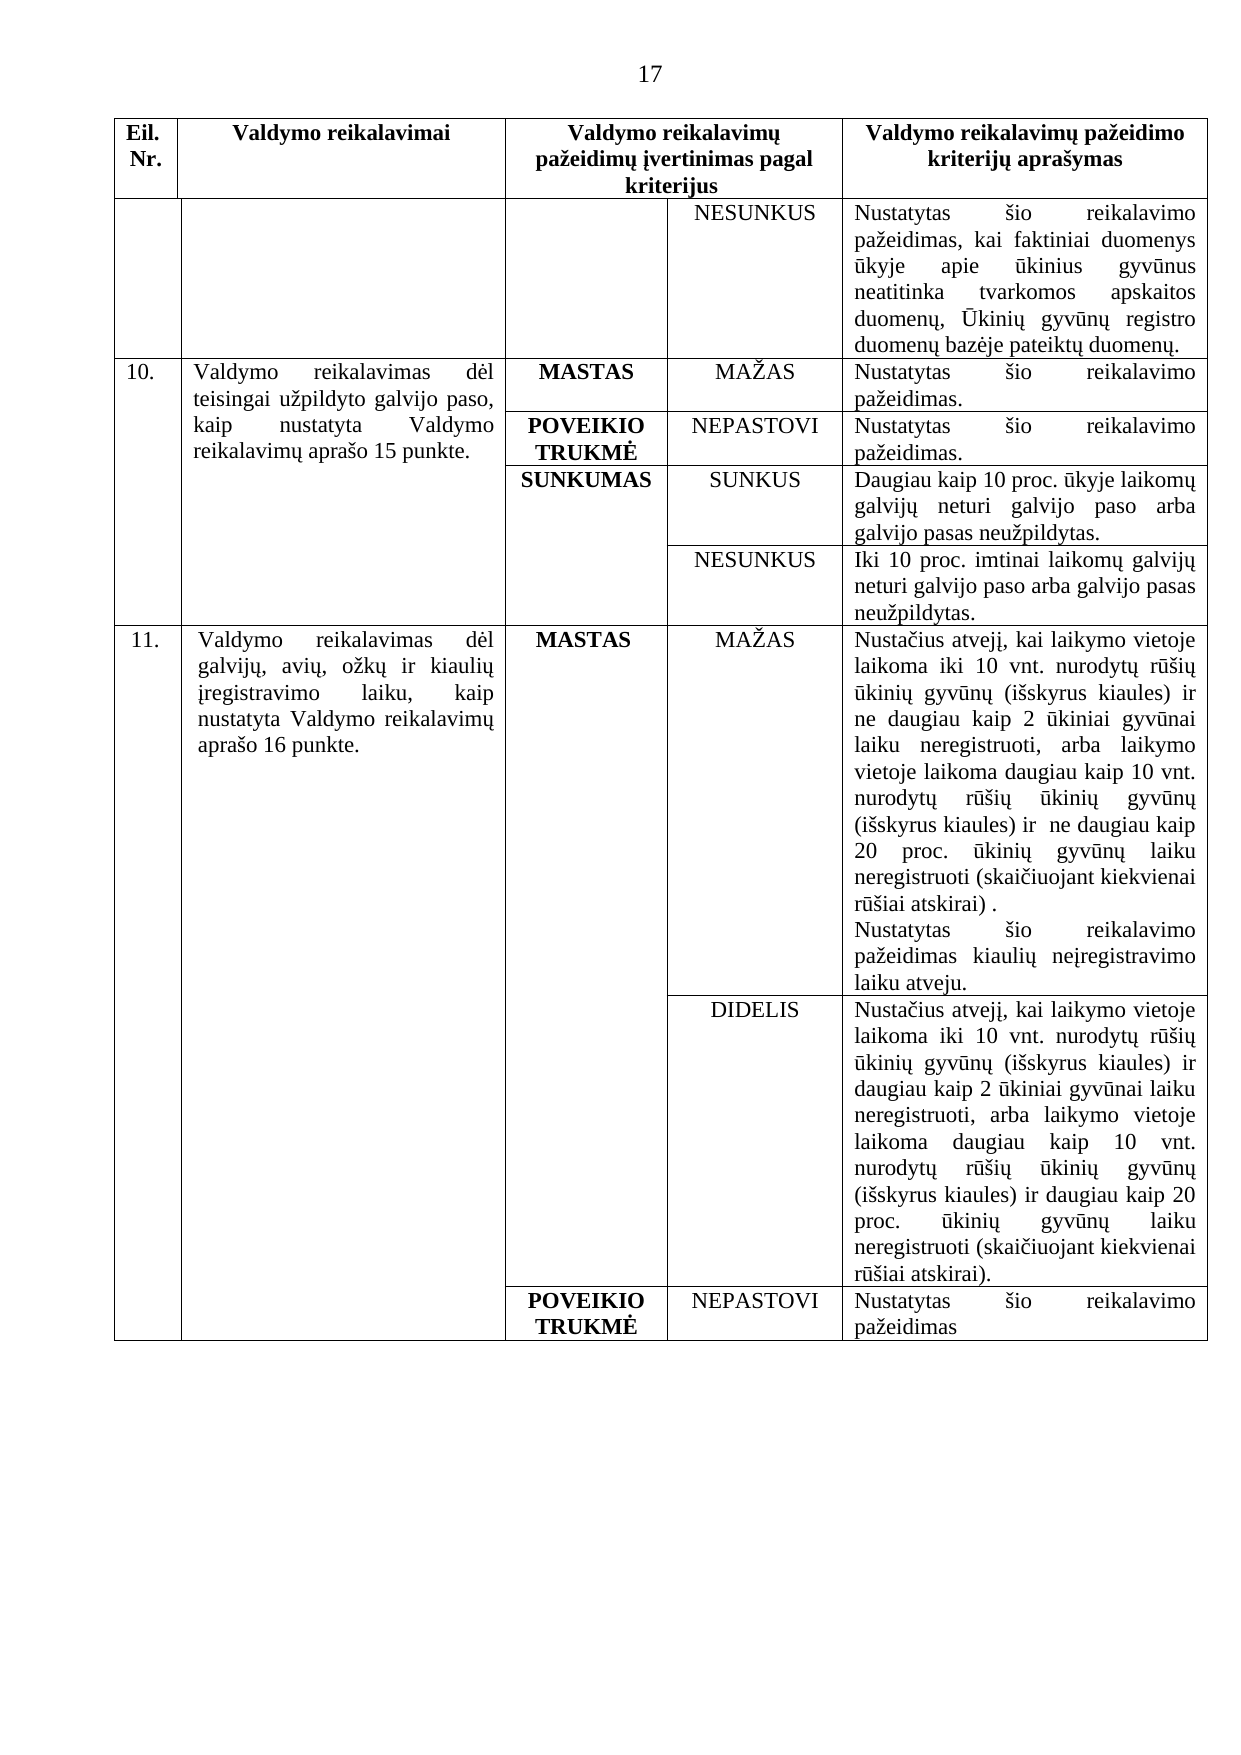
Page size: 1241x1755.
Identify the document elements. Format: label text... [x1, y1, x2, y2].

table_cell MASTAS [506, 359, 667, 411]
table_cell MASTAS [506, 626, 667, 1286]
table_cell SUNKUMAS [506, 466, 667, 625]
table_cell NESUNKUS [668, 199, 842, 357]
table_cell POVEIKIO TRUKMĖ [506, 1287, 667, 1340]
table_cell SUNKUS [668, 466, 842, 545]
table_cell MAŽAS [668, 359, 842, 411]
table_cell Nustatytas šio reikalavimo pažeidimas. [843, 412, 1207, 465]
table_cell DIDELIS [668, 996, 842, 1286]
table_cell [115, 199, 181, 357]
table_cell Nustatytas šio reikalavimo pažeidimas [843, 1287, 1207, 1340]
table_cell Valdymo reikalavimas dėl galvijų, avių, ožkų ir kiaulių įregistravimo laiku, kaip nustatyta Valdymo reikalavimų aprašo 16 punkte. [182, 626, 505, 1340]
table_cell MAŽAS [668, 626, 842, 995]
table_cell 10. [115, 359, 181, 625]
table_cell Nustatytas šio reikalavimo pažeidimas, kai faktiniai duomenys ūkyje apie ūkinius gyvūnus neatitinka tvarkomos apskaitos duomenų, Ūkinių gyvūnų registro duomenų bazėje pateiktų duomenų. [843, 199, 1207, 357]
table_cell NESUNKUS [668, 546, 842, 625]
table_cell Nustačius atvejį, kai laikymo vietoje laikoma iki 10 vnt. nurodytų rūšių ūkinių gyvūnų (išskyrus kiaules) ir daugiau kaip 2 ūkiniai gyvūnai laiku neregistruoti, arba laikymo vietoje laikoma daugiau kaip 10 vnt. nurodytų rūšių ūkinių gyvūnų (išskyrus kiaules) ir daugiau kaip 20 proc. ūkinių gyvūnų laiku neregistruoti (skaičiuojant kiekvienai rūšiai atskirai). [843, 996, 1207, 1286]
table_cell NEPASTOVI [668, 1287, 842, 1340]
table_cell Valdymo reikalavimas dėl teisingai užpildyto galvijo paso, kaip nustatyta Valdymo reikalavimų aprašo 15 punkte. [182, 359, 505, 625]
table_cell Nustačius atvejį, kai laikymo vietoje laikoma iki 10 vnt. nurodytų rūšių ūkinių gyvūnų (išskyrus kiaules) ir ne daugiau kaip 2 ūkiniai gyvūnai laiku neregistruoti, arba laikymo vietoje laikoma daugiau kaip 10 vnt. nurodytų rūšių ūkinių gyvūnų (išskyrus kiaules) ir ne daugiau kaip 20 proc. ūkinių gyvūnų laiku neregistruoti (skaičiuojant kiekvienai rūšiai atskirai) . Nustatytas šio reikalavimo pažeidimas kiaulių neįregistravimo laiku atveju. [843, 626, 1207, 995]
table_header Valdymo reikalavimai [178, 119, 505, 198]
table_cell [506, 199, 667, 357]
table_header Valdymo reikalavimų pažeidimo kriterijų aprašymas [843, 119, 1207, 198]
table_cell NEPASTOVI [668, 412, 842, 465]
table_cell POVEIKIO TRUKMĖ [506, 412, 667, 465]
table_cell Daugiau kaip 10 proc. ūkyje laikomų galvijų neturi galvijo paso arba galvijo pasas neužpildytas. [843, 466, 1207, 545]
table_header Eil. Nr. [115, 119, 177, 198]
table_cell Nustatytas šio reikalavimo pažeidimas. [843, 359, 1207, 411]
table_cell [182, 199, 505, 357]
table_cell 11. [115, 626, 181, 1340]
table_cell Iki 10 proc. imtinai laikomų galvijų neturi galvijo paso arba galvijo pasas neužpildytas. [843, 546, 1207, 625]
table_header Valdymo reikalavimų pažeidimų įvertinimas pagal kriterijus [506, 119, 842, 198]
